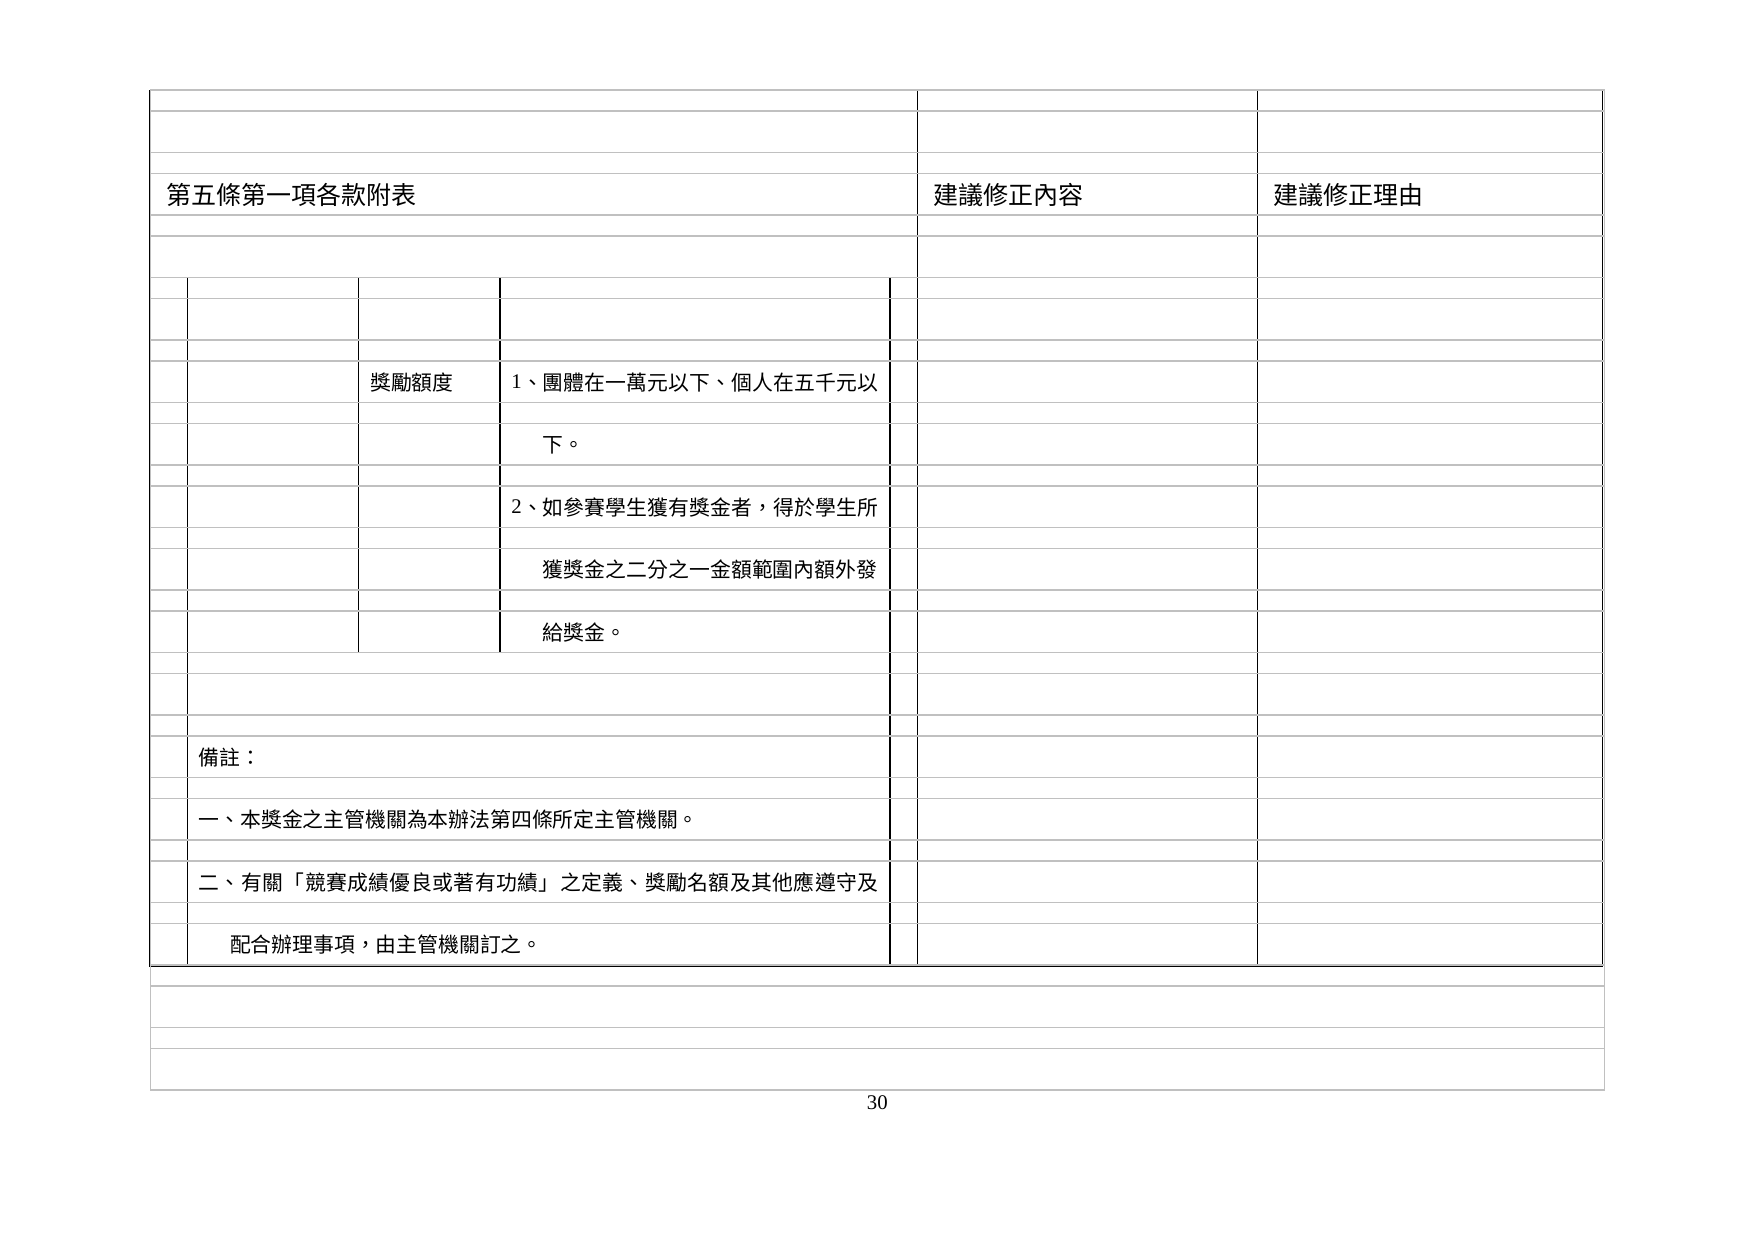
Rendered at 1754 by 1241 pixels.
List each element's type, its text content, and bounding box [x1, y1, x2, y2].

table_cell [891, 362, 917, 402]
table_cell [501, 466, 889, 485]
table_cell [501, 591, 889, 610]
table_cell [891, 903, 917, 923]
table_cell [891, 737, 917, 777]
table_header [151, 112, 917, 152]
table_cell [918, 612, 1257, 652]
table_cell [151, 362, 187, 402]
table_cell [918, 299, 1257, 339]
table_cell [918, 216, 1257, 235]
table_cell 獎勵額度 [359, 362, 499, 402]
table_cell [1258, 216, 1602, 235]
table_cell [1258, 591, 1602, 610]
table_cell [918, 737, 1257, 777]
table_cell [1258, 778, 1602, 798]
table_cell 配合辦理事項，由主管機關訂之。 [188, 924, 889, 964]
table_cell [891, 403, 917, 423]
table_cell [188, 778, 889, 798]
table_cell [918, 549, 1257, 589]
table_cell [1258, 549, 1602, 589]
table_cell [1258, 716, 1602, 735]
table_cell [188, 487, 358, 527]
table_cell 1、團體在一萬元以下、個人在五千元以 [501, 362, 889, 402]
table_cell [188, 403, 358, 423]
table_cell 下。 [501, 424, 889, 464]
table_cell [1258, 424, 1602, 464]
table_cell [891, 528, 917, 548]
table_cell [151, 924, 187, 964]
table_cell [359, 403, 499, 423]
table_cell [188, 591, 358, 610]
table_cell [1258, 674, 1602, 714]
table_cell [891, 424, 917, 464]
table_cell [151, 216, 917, 235]
table_cell [918, 653, 1257, 673]
table_cell [188, 299, 358, 339]
table_cell [891, 862, 917, 902]
table_cell [918, 778, 1257, 798]
table_cell [918, 424, 1257, 464]
table_cell [891, 278, 917, 298]
table_cell [359, 299, 499, 339]
table_cell [151, 612, 187, 652]
table_cell [359, 591, 499, 610]
table_header [151, 153, 917, 173]
table_cell [151, 341, 187, 360]
table_cell 2、如參賽學生獲有獎金者，得於學生所 [501, 487, 889, 527]
table_cell [501, 528, 889, 548]
table_cell [1258, 237, 1602, 277]
table_cell 二、有關「競賽成績優良或著有功績」之定義、獎勵名額及其他應遵守及 [188, 862, 889, 902]
table_cell [891, 799, 917, 839]
table_cell [1258, 841, 1602, 860]
table_cell [151, 841, 187, 860]
table_cell [151, 466, 187, 485]
table_cell [891, 653, 917, 673]
table_header [151, 91, 917, 110]
table_cell 一、本獎金之主管機關為本辦法第四條所定主管機關。 [188, 799, 889, 839]
table_cell [188, 716, 889, 735]
table_cell [151, 778, 187, 798]
table_cell [359, 466, 499, 485]
table_cell [188, 424, 358, 464]
table_cell [1258, 799, 1602, 839]
table_cell [151, 591, 187, 610]
table_cell [918, 903, 1257, 923]
table_cell [151, 799, 187, 839]
table_cell [1258, 862, 1602, 902]
table_cell [151, 862, 187, 902]
table_cell [918, 237, 1257, 277]
table_cell [188, 549, 358, 589]
table_cell [359, 612, 499, 652]
table_cell [188, 841, 889, 860]
table_cell [1258, 487, 1602, 527]
table_cell [918, 841, 1257, 860]
table_cell [918, 716, 1257, 735]
table_cell [918, 528, 1257, 548]
table_cell [151, 549, 187, 589]
table_cell [188, 612, 358, 652]
table_cell [1258, 278, 1602, 298]
table_cell [1258, 403, 1602, 423]
table_cell [1258, 612, 1602, 652]
table_cell [891, 487, 917, 527]
table_cell [151, 237, 917, 277]
table_cell [188, 674, 889, 714]
table_cell [891, 612, 917, 652]
table_cell [918, 487, 1257, 527]
table_cell [151, 424, 187, 464]
table_cell [918, 591, 1257, 610]
table_header 第五條第一項各款附表 [151, 174, 917, 214]
table_cell 備註： [188, 737, 889, 777]
table_cell [151, 528, 187, 548]
table_cell [891, 924, 917, 964]
table_cell [359, 341, 499, 360]
table_cell [151, 737, 187, 777]
table_cell [918, 924, 1257, 964]
table_cell [918, 799, 1257, 839]
table_cell 給獎金。 [501, 612, 889, 652]
table_cell [188, 653, 889, 673]
table_cell [188, 903, 889, 923]
table_cell [1258, 466, 1602, 485]
table_cell [359, 549, 499, 589]
table_cell 獲獎金之二分之一金額範圍內額外發 [501, 549, 889, 589]
table_cell [1258, 653, 1602, 673]
table_header [918, 91, 1257, 110]
table_cell [1258, 341, 1602, 360]
table_header [1258, 91, 1602, 110]
table_cell [151, 278, 187, 298]
table_cell [151, 653, 187, 673]
table_cell [1258, 299, 1602, 339]
table_cell [151, 716, 187, 735]
table_cell [359, 278, 499, 298]
table_cell [188, 362, 358, 402]
table_cell [918, 862, 1257, 902]
table_cell [918, 278, 1257, 298]
table_cell [1258, 737, 1602, 777]
table_cell [501, 341, 889, 360]
table_header [1258, 112, 1602, 152]
table_cell [891, 549, 917, 589]
table_cell [891, 299, 917, 339]
table_cell [188, 466, 358, 485]
table_cell [359, 424, 499, 464]
table_header 建議修正內容 [918, 174, 1257, 214]
table_cell [151, 299, 187, 339]
table_cell [359, 487, 499, 527]
table_cell [1258, 924, 1602, 964]
table_cell [1258, 903, 1602, 923]
table_cell [918, 403, 1257, 423]
table_header 建議修正理由 [1258, 174, 1602, 214]
table_header [1258, 153, 1602, 173]
table_cell [359, 528, 499, 548]
table_cell [1258, 528, 1602, 548]
table_cell [918, 341, 1257, 360]
table_cell [151, 487, 187, 527]
table_cell [188, 341, 358, 360]
table_cell [151, 403, 187, 423]
table_cell [918, 674, 1257, 714]
table_cell [151, 903, 187, 923]
table_cell [188, 528, 358, 548]
table_header [918, 112, 1257, 152]
table_cell [1258, 362, 1602, 402]
table_cell [501, 403, 889, 423]
table_header [918, 153, 1257, 173]
table_cell [918, 466, 1257, 485]
table_cell [501, 278, 889, 298]
table_cell [891, 674, 917, 714]
table_cell [188, 278, 358, 298]
table_cell [918, 362, 1257, 402]
table_cell [151, 674, 187, 714]
table_cell [891, 778, 917, 798]
table_cell [501, 299, 889, 339]
